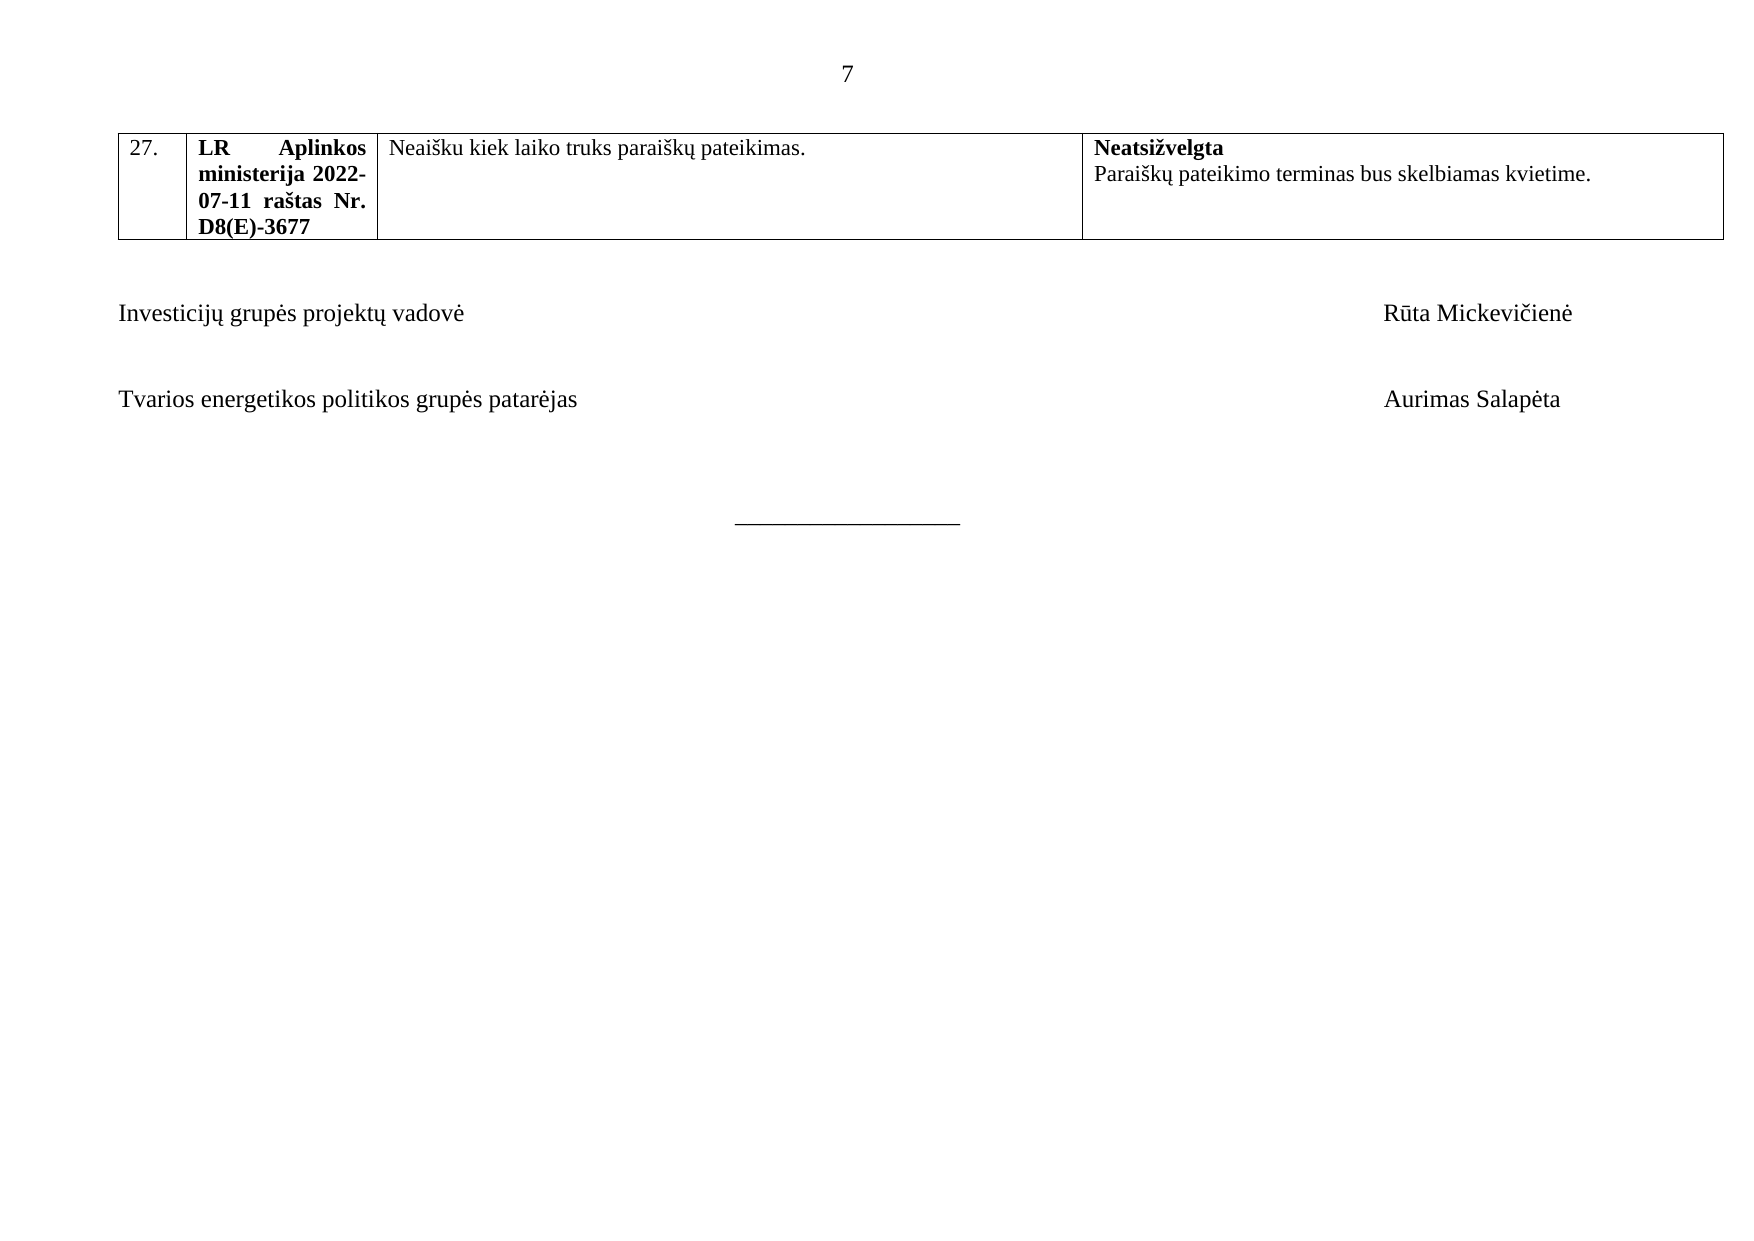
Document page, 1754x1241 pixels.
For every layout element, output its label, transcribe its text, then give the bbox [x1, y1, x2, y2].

table_cell 27. [119, 134, 186, 239]
table_cell Neatsižvelgta Paraiškų pateikimo terminas bus skelbiamas kvietime. [1083, 134, 1723, 239]
table_cell Neaišku kiek laiko truks paraiškų pateikimas. [378, 134, 1082, 239]
text Investicijų grupės projektų vadovė Rūta Mickevičienė [118, 298, 1577, 327]
text Tvarios energetikos politikos grupės patarėjas Aurimas Salapėta [118, 384, 1577, 413]
text __________________ [118, 499, 1577, 528]
table_cell LR Aplinkos ministerija 2022-07-11 raštas Nr. D8(E)-3677 [187, 134, 377, 239]
